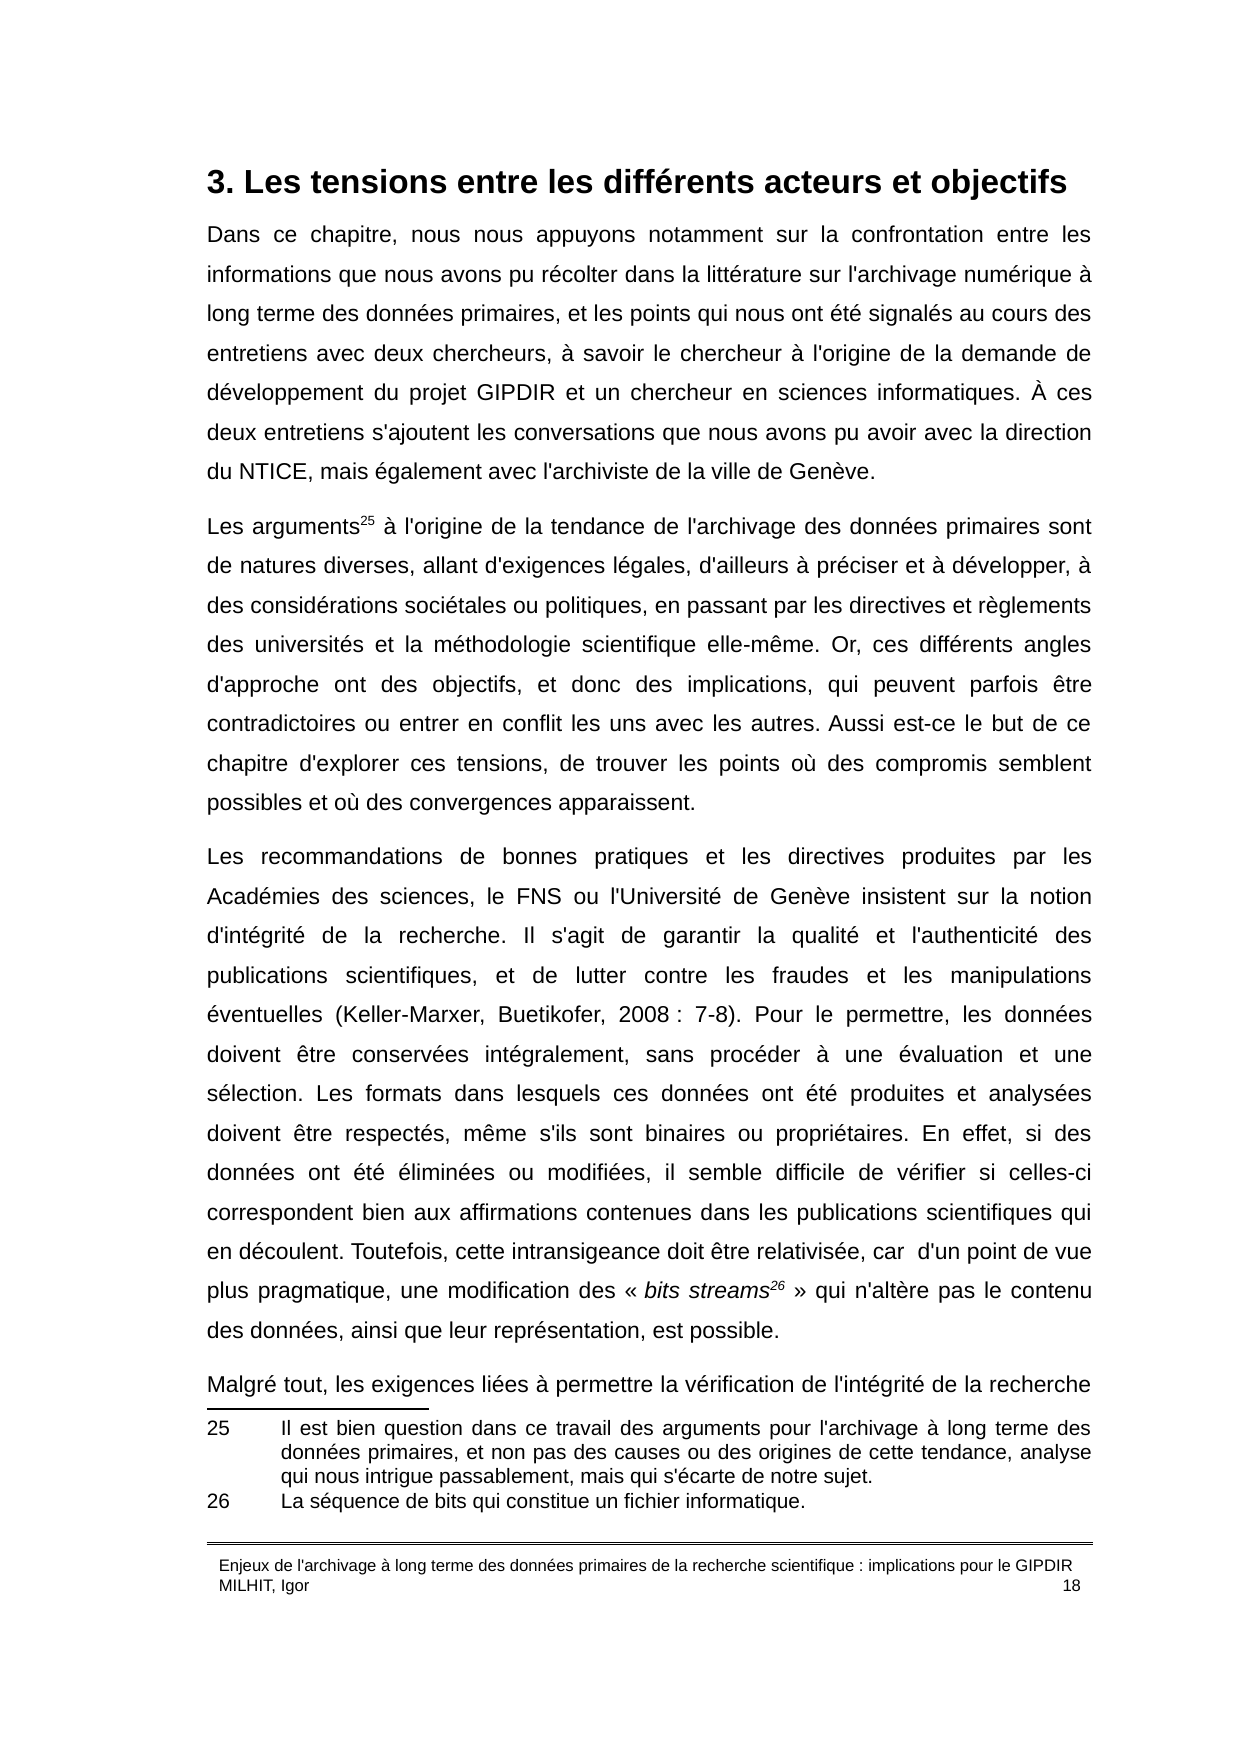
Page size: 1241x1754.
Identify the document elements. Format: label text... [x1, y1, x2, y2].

text Dans ce chapitre, nous nous appuyons notamment sur la confrontation entre les informations que nous avons pu récolter dans la littérature sur l'archivage numérique à long terme des données primaires, et les points qui nous ont été signalés au cours des entretiens avec deux chercheurs, à savoir le chercheur à l'origine de la demande de développement du projet GIPDIR et un chercheur en sciences informatiques. À ces deux entretiens s'ajoutent les conversations que nous avons pu avoir avec la direction du NTICE, mais également avec l'archiviste de la ville de Genève. [207, 221, 1093, 485]
subtitle Les tensions entre les différents acteurs et objectifs [207, 162, 1093, 201]
text Les recommandations de bonnes pratiques et les directives produites par les Académies des sciences, le FNS ou l'Université de Genève insistent sur la notion d'intégrité de la recherche. Il s'agit de garantir la qualité et l'authenticité des publications scientifiques, et de lutter contre les fraudes et les manipulations éventuelles (Keller-Marxer, Buetikofer, 2008 : 7-8). Pour le permettre, les données doivent être conservées intégralement, sans procéder à une évaluation et une sélection. Les formats dans lesquels ces données ont été produites et analysées doivent être respectés, même s'ils sont binaires ou propriétaires. En effet, si des données ont été éliminées ou modifiées, il semble difficile de vérifier si celles-ci correspondent bien aux affirmations contenues dans les publications scientifiques qui en découlent. Toutefois, cette intransigeance doit être relativisée, car d'un point de vue plus pragmatique, une modification des « bits streams » qui n'altère pas le contenu des données, ainsi que leur représentation, est possible. [207, 843, 1093, 1343]
text La séquence de bits qui constitue un fichier informatique. [207, 1489, 1093, 1513]
text Il est bien question dans ce travail des arguments pour l'archivage à long terme des données primaires, et non pas des causes ou des origines de cette tendance, analyse qui nous intrigue passablement, mais qui s'écarte de notre sujet. [207, 1416, 1093, 1488]
text Malgré tout, les exigences liées à permettre la vérification de l'intégrité de la recherche [207, 1371, 1093, 1398]
text Les arguments à l'origine de la tendance de l'archivage des données primaires sont de natures diverses, allant d'exigences légales, d'ailleurs à préciser et à développer, à des considérations sociétales ou politiques, en passant par les directives et règlements des universités et la méthodologie scientifique elle-même. Or, ces différents angles d'approche ont des objectifs, et donc des implications, qui peuvent parfois être contradictoires ou entrer en conflit les uns avec les autres. Aussi est-ce le but de ce chapitre d'explorer ces tensions, de trouver les points où des compromis semblent possibles et où des convergences apparaissent. [207, 513, 1093, 815]
